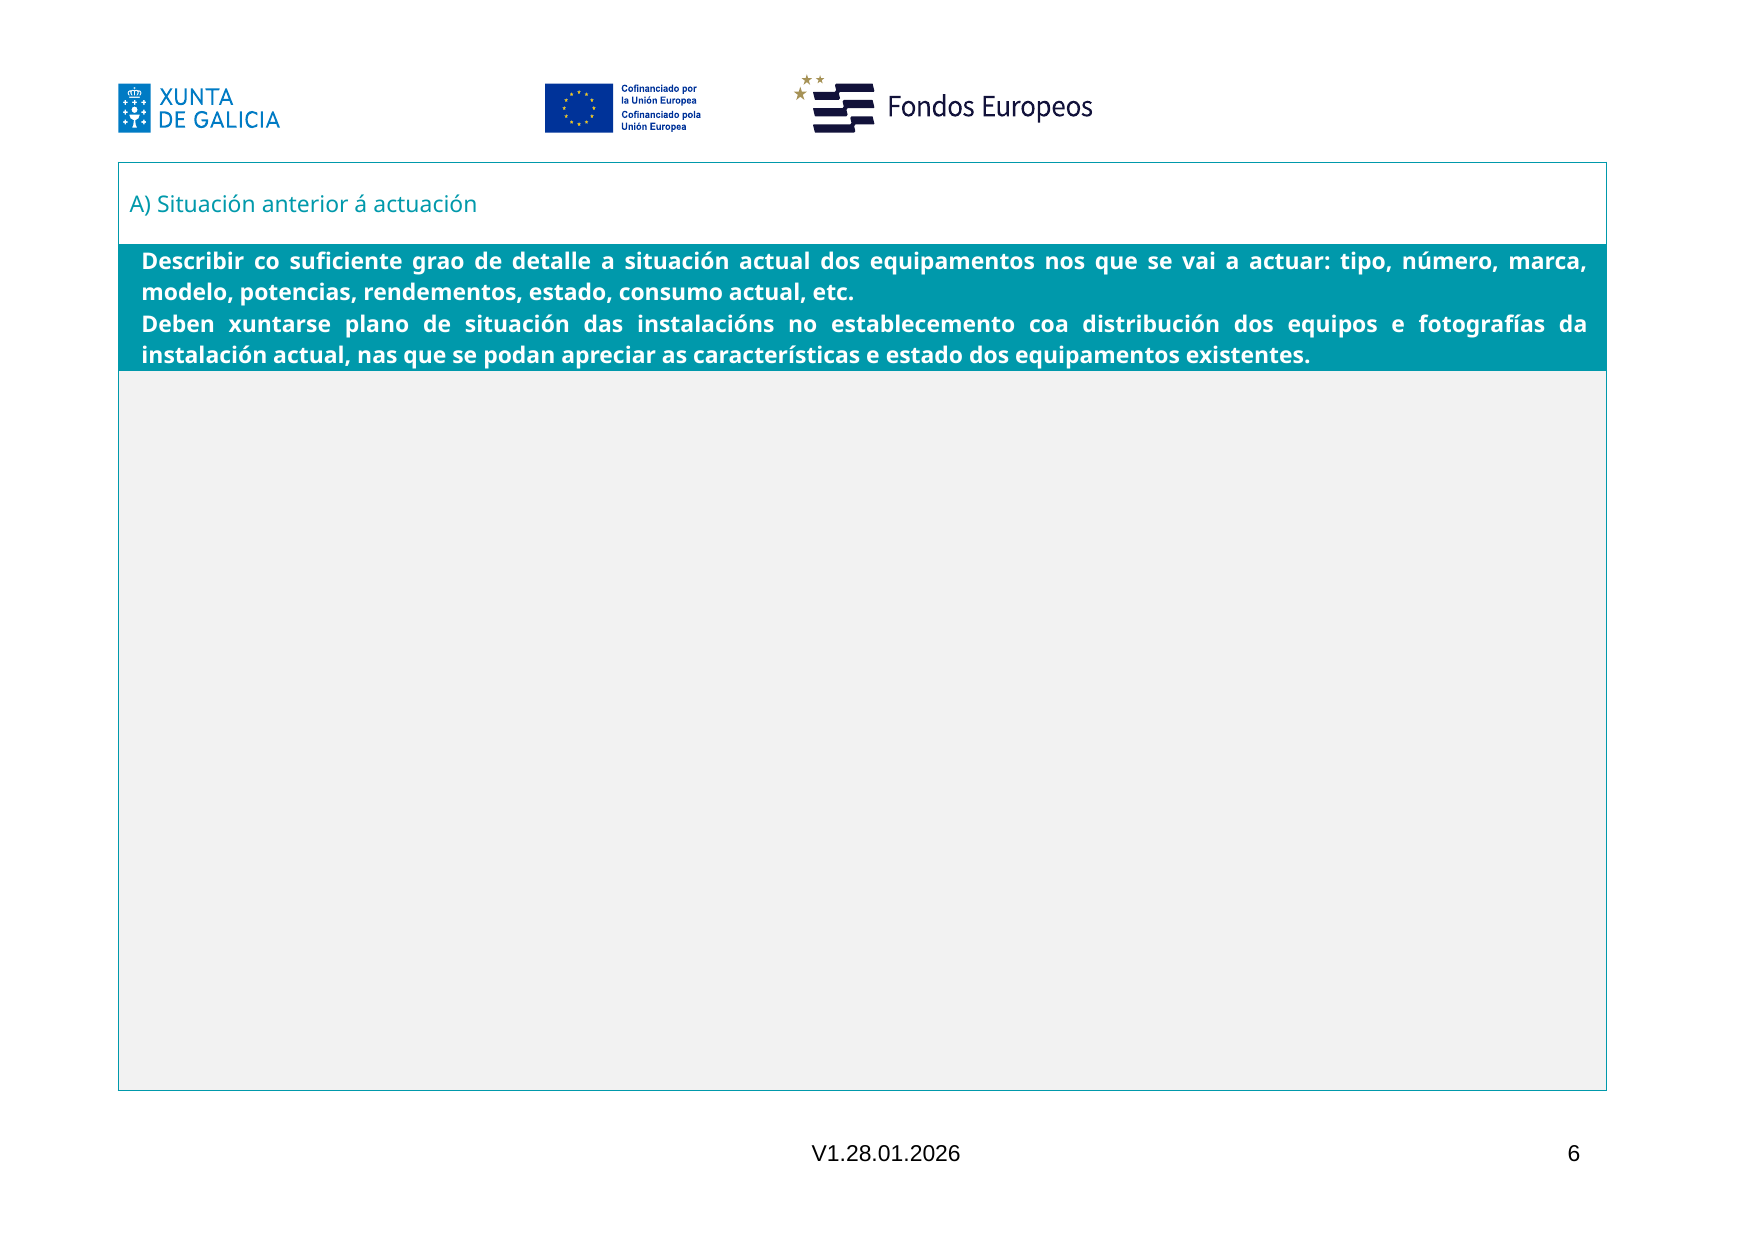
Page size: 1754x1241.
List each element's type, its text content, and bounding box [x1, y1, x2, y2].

table_cell [119, 371, 1606, 1090]
table_cell Describir co suficiente grao de detalle a situación actual dos equipamentos nos que se vai a actuar: tipo, número, marca, modelo, potencias, rendementos, estado, consumo actual, etc. Deben xuntarse plano de situación das instalacións no establecemento coa distribución dos equipos e fotografías da instalación actual, nas que se podan apreciar as características e estado dos equipamentos existentes. [119, 245, 1606, 370]
table_header A) Situación anterior á actuación [119, 163, 1606, 244]
